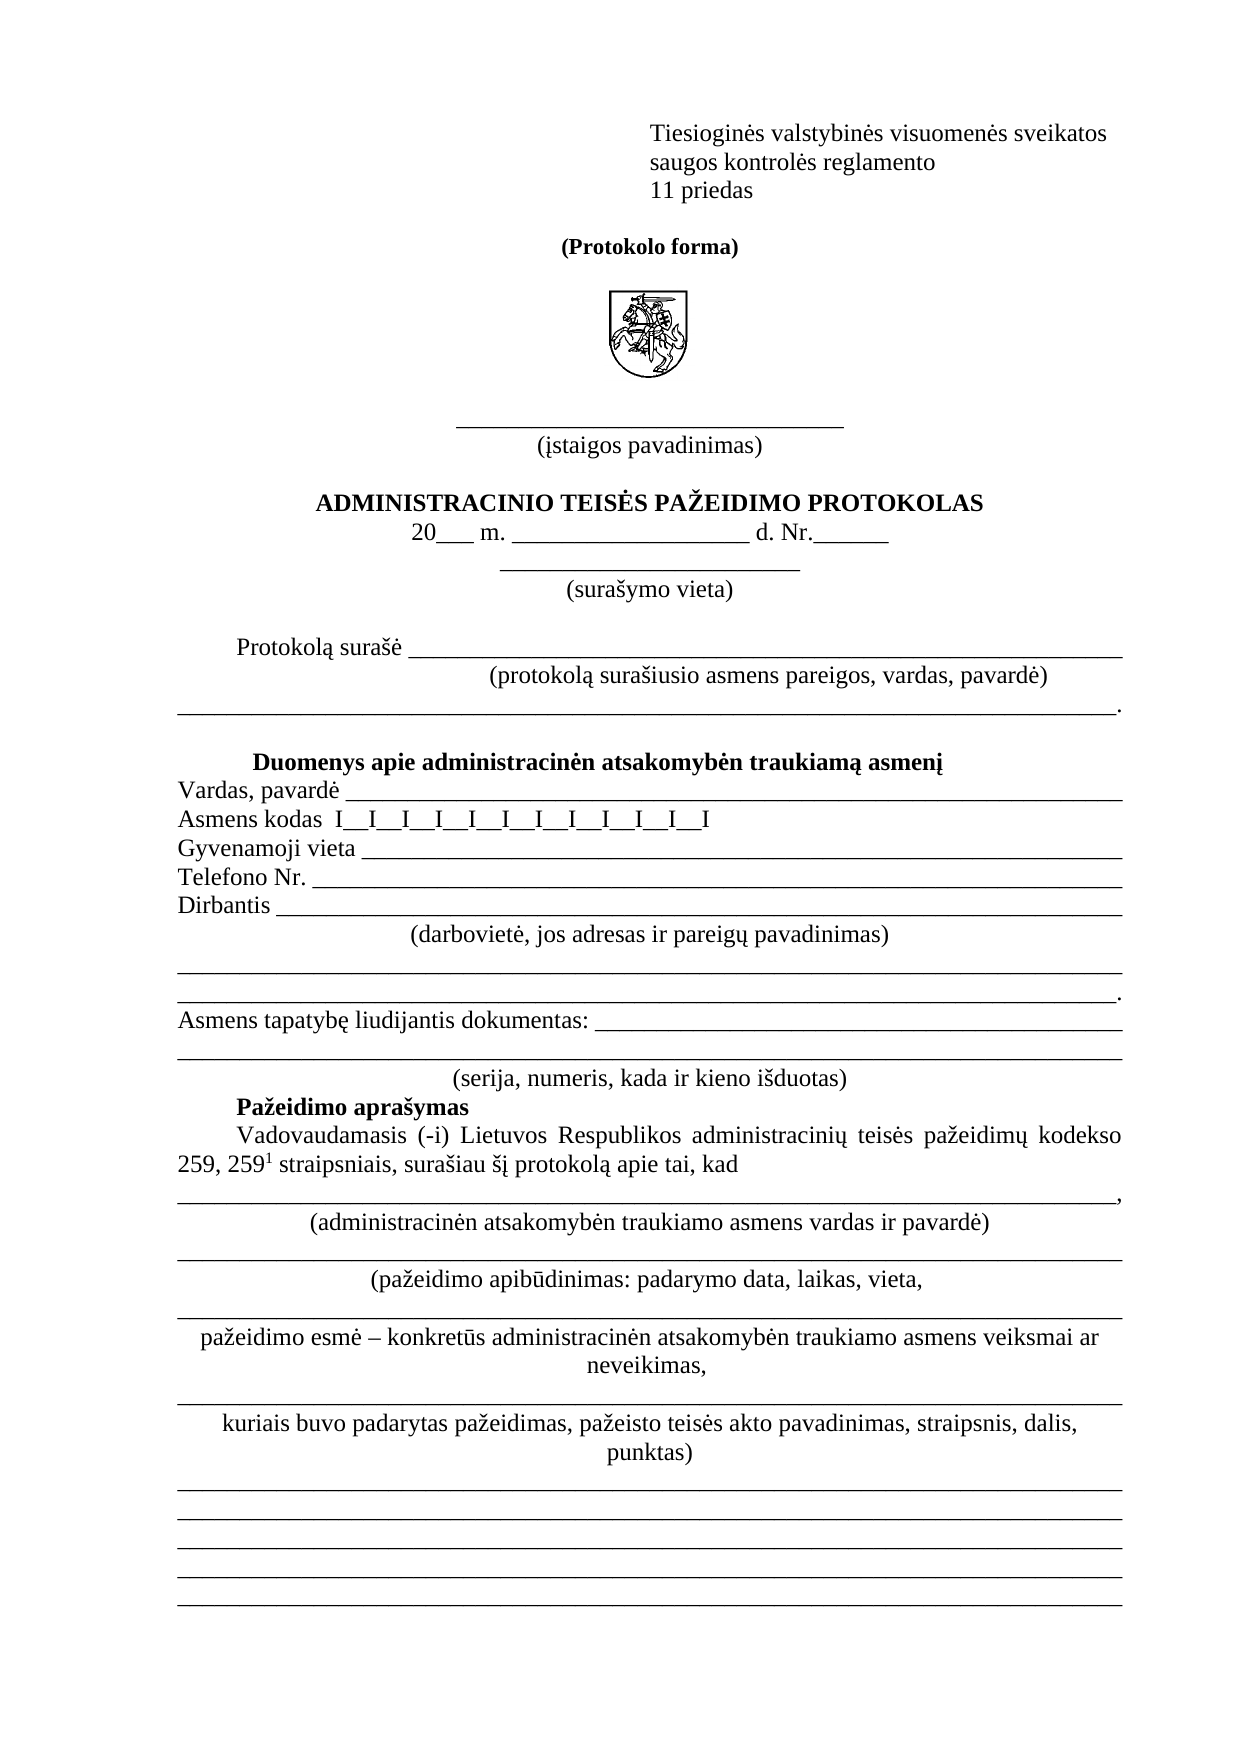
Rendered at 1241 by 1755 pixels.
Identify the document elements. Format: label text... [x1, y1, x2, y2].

text Gyvenamoji vieta [177, 833, 1122, 862]
text _ [177, 1580, 1122, 1605]
text _ [177, 1235, 1122, 1260]
text (protokolą surašiusio asmens pareigos, vardas, pavardė) [415, 660, 1122, 689]
text (darbovietė, jos adresas ir pareigų pavadinimas) [177, 919, 1122, 948]
text Vadovaudamasis (-i) Lietuvos Respublikos administracinių teisės pažeidimų kodekso 259, 2591 straipsniais, surašiau šį protokolą apie tai, kad [177, 1120, 1122, 1178]
text Tiesioginės valstybinės visuomenės sveikatos [649, 118, 1122, 147]
text (administracinėn atsakomybėn traukiamo asmens vardas ir pavardė) [177, 1207, 1122, 1235]
text kuriais buvo padarytas pažeidimas, pažeisto teisės akto pavadinimas, straipsnis, dalis, punktas) [177, 1408, 1122, 1465]
text Protokolą surašė [177, 632, 1122, 660]
text 20___ m. ___________________ d. Nr.______ [177, 517, 1122, 545]
text (įstaigos pavadinimas) [177, 430, 1122, 459]
text Dirbantis [177, 890, 1122, 919]
text _ [177, 948, 1122, 973]
text Asmens tapatybę liudijantis dokumentas: [177, 1005, 1122, 1034]
text _ [177, 1465, 1122, 1490]
text 11 priedas [649, 176, 1122, 204]
text _ [177, 1552, 1122, 1577]
text Vardas, pavardė [177, 775, 1122, 804]
text (Protokolo forma) [177, 233, 1122, 259]
text ________________________ [177, 545, 1122, 574]
text _ [177, 1379, 1122, 1404]
text _______________________________ [177, 402, 1122, 430]
text _ [177, 1293, 1122, 1318]
text _ . [177, 977, 1122, 1005]
text saugos kontrolės reglamento [649, 147, 1122, 176]
text Pažeidimo aprašymas [177, 1092, 1122, 1120]
text (pažeidimo apibūdinimas: padarymo data, laikas, vieta, [177, 1264, 1122, 1293]
text (surašymo vieta) [177, 574, 1122, 603]
text (serija, numeris, kada ir kieno išduotas) [177, 1063, 1122, 1092]
text Asmens kodas I__I__I__I__I__I__I__I__I__I__I__I [177, 804, 1122, 833]
text ADMINISTRACINIO TEISĖS PAŽEIDIMO PROTOKOLAS [177, 488, 1122, 517]
text _ , [177, 1178, 1122, 1207]
text _ [177, 1494, 1122, 1519]
text _ [177, 1523, 1122, 1548]
text pažeidimo esmė – konkretūs administracinėn atsakomybėn traukiamo asmens veiksmai ar neveikimas, [177, 1322, 1122, 1379]
text Duomenys apie administracinėn atsakomybėn traukiamą asmenį [177, 747, 1122, 775]
text _ . [177, 689, 1122, 718]
text Telefono Nr. [177, 862, 1122, 890]
text _ [177, 1034, 1122, 1059]
